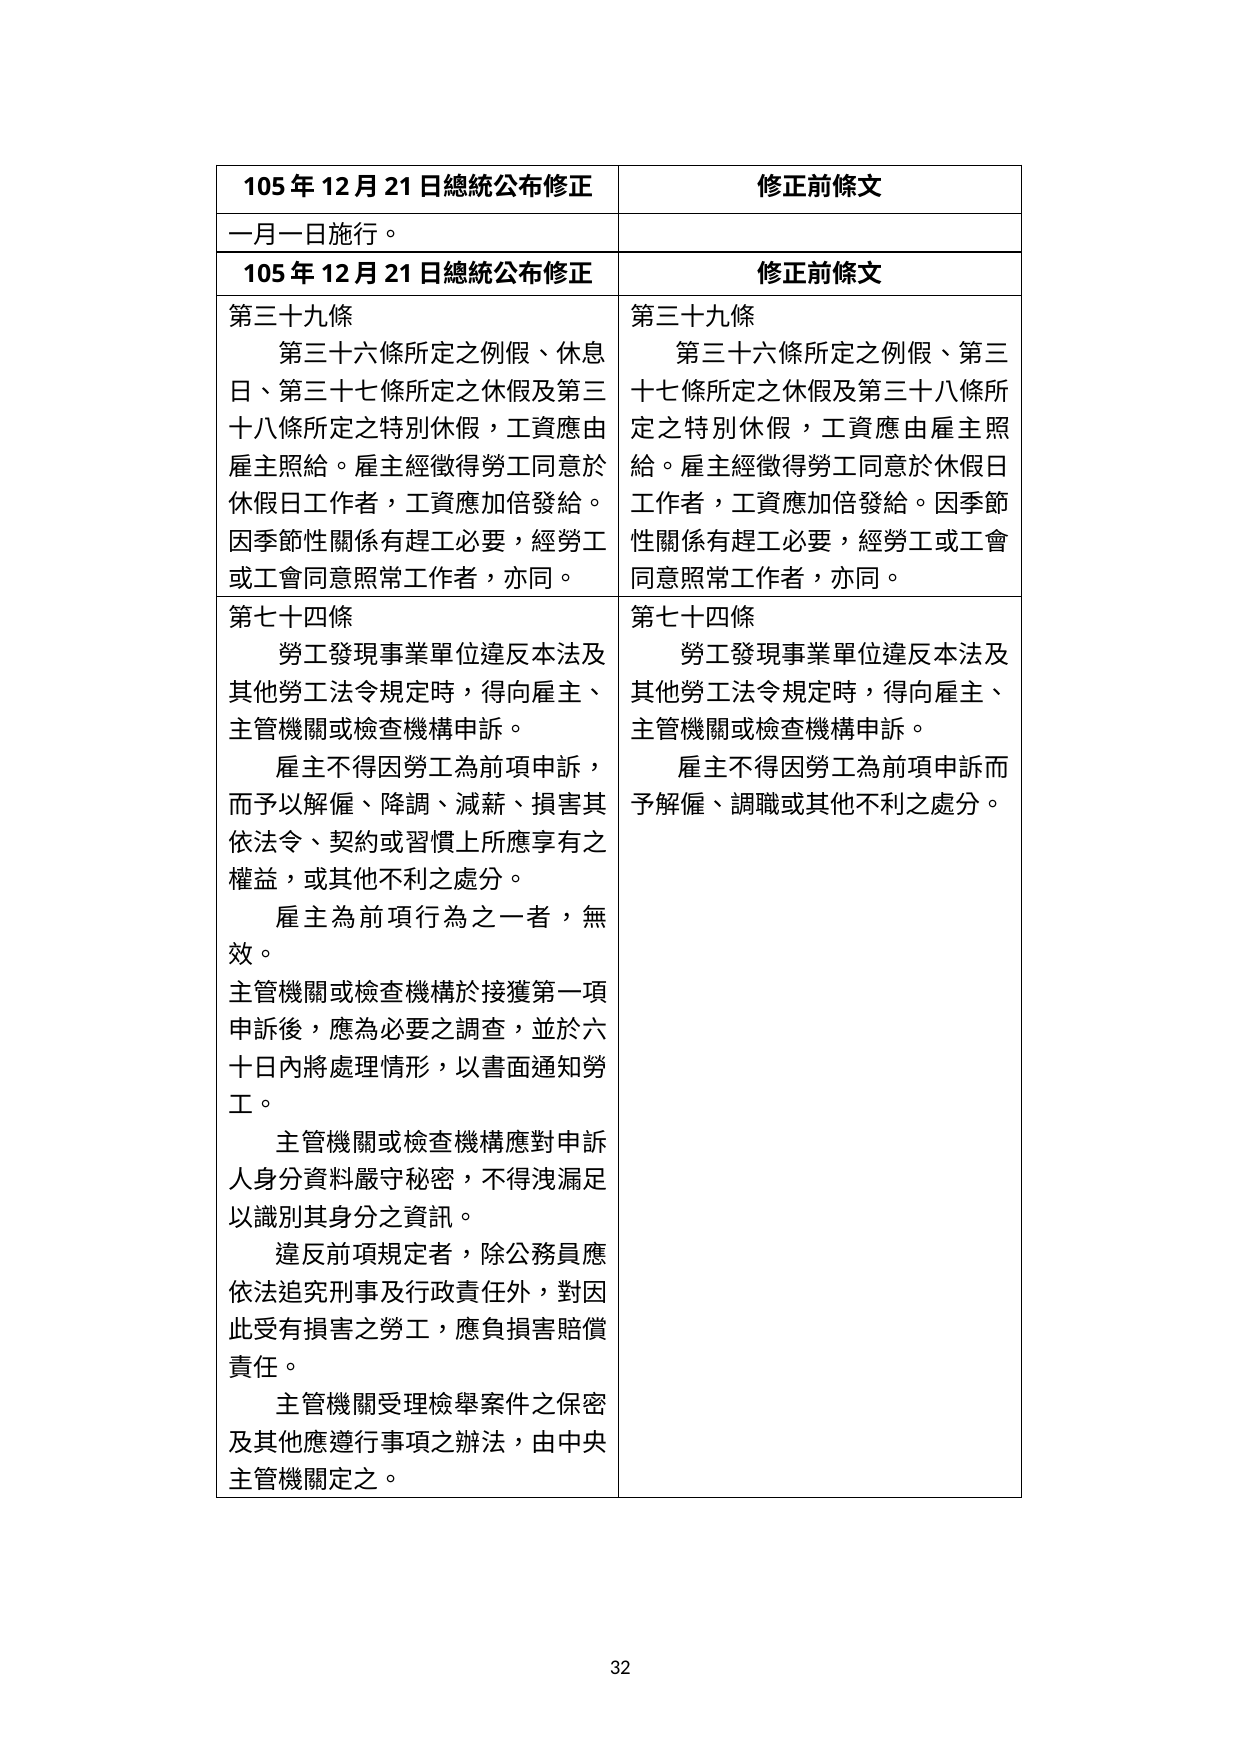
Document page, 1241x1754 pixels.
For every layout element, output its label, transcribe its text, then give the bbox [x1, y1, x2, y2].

table_cell 第七十四條 勞工發現事業單位違反本法及其他勞工法令規定時，得向雇主、主管機關或檢查機構申訴。 雇主不得因勞工為前項申訴而予解僱、調職或其他不利之處分。 [619, 597, 1021, 1497]
table_cell 修正前條文 [619, 253, 1021, 295]
table_cell 第三十九條 第三十六條所定之例假、休息日、第三十七條所定之休假及第三十八條所定之特別休假，工資應由雇主照給。雇主經徵得勞工同意於休假日工作者，工資應加倍發給。因季節性關係有趕工必要，經勞工或工會同意照常工作者，亦同。 [217, 296, 618, 596]
table_cell 一月一日施行。 [217, 214, 618, 251]
table_cell 第三十九條 第三十六條所定之例假、第三十七條所定之休假及第三十八條所定之特別休假，工資應由雇主照給。雇主經徵得勞工同意於休假日工作者，工資應加倍發給。因季節性關係有趕工必要，經勞工或工會同意照常工作者，亦同。 [619, 296, 1021, 596]
table_header 105年12月21日總統公布修正 [217, 166, 618, 213]
table_cell 105年12月21日總統公布修正 [217, 253, 618, 295]
table_header 修正前條文 [619, 166, 1021, 213]
table_cell [619, 214, 1021, 251]
table_cell 第七十四條 勞工發現事業單位違反本法及其他勞工法令規定時，得向雇主、主管機關或檢查機構申訴。 雇主不得因勞工為前項申訴，而予以解僱、降調、減薪、損害其依法令、契約或習慣上所應享有之權益，或其他不利之處分。 雇主為前項行為之一者，無效。 主管機關或檢查機構於接獲第一項申訴後，應為必要之調查，並於六十日內將處理情形，以書面通知勞工。 主管機關或檢查機構應對申訴人身分資料嚴守秘密，不得洩漏足以識別其身分之資訊。 違反前項規定者，除公務員應依法追究刑事及行政責任外，對因此受有損害之勞工，應負損害賠償責任。 主管機關受理檢舉案件之保密及其他應遵行事項之辦法，由中央主管機關定之。 [217, 597, 618, 1497]
